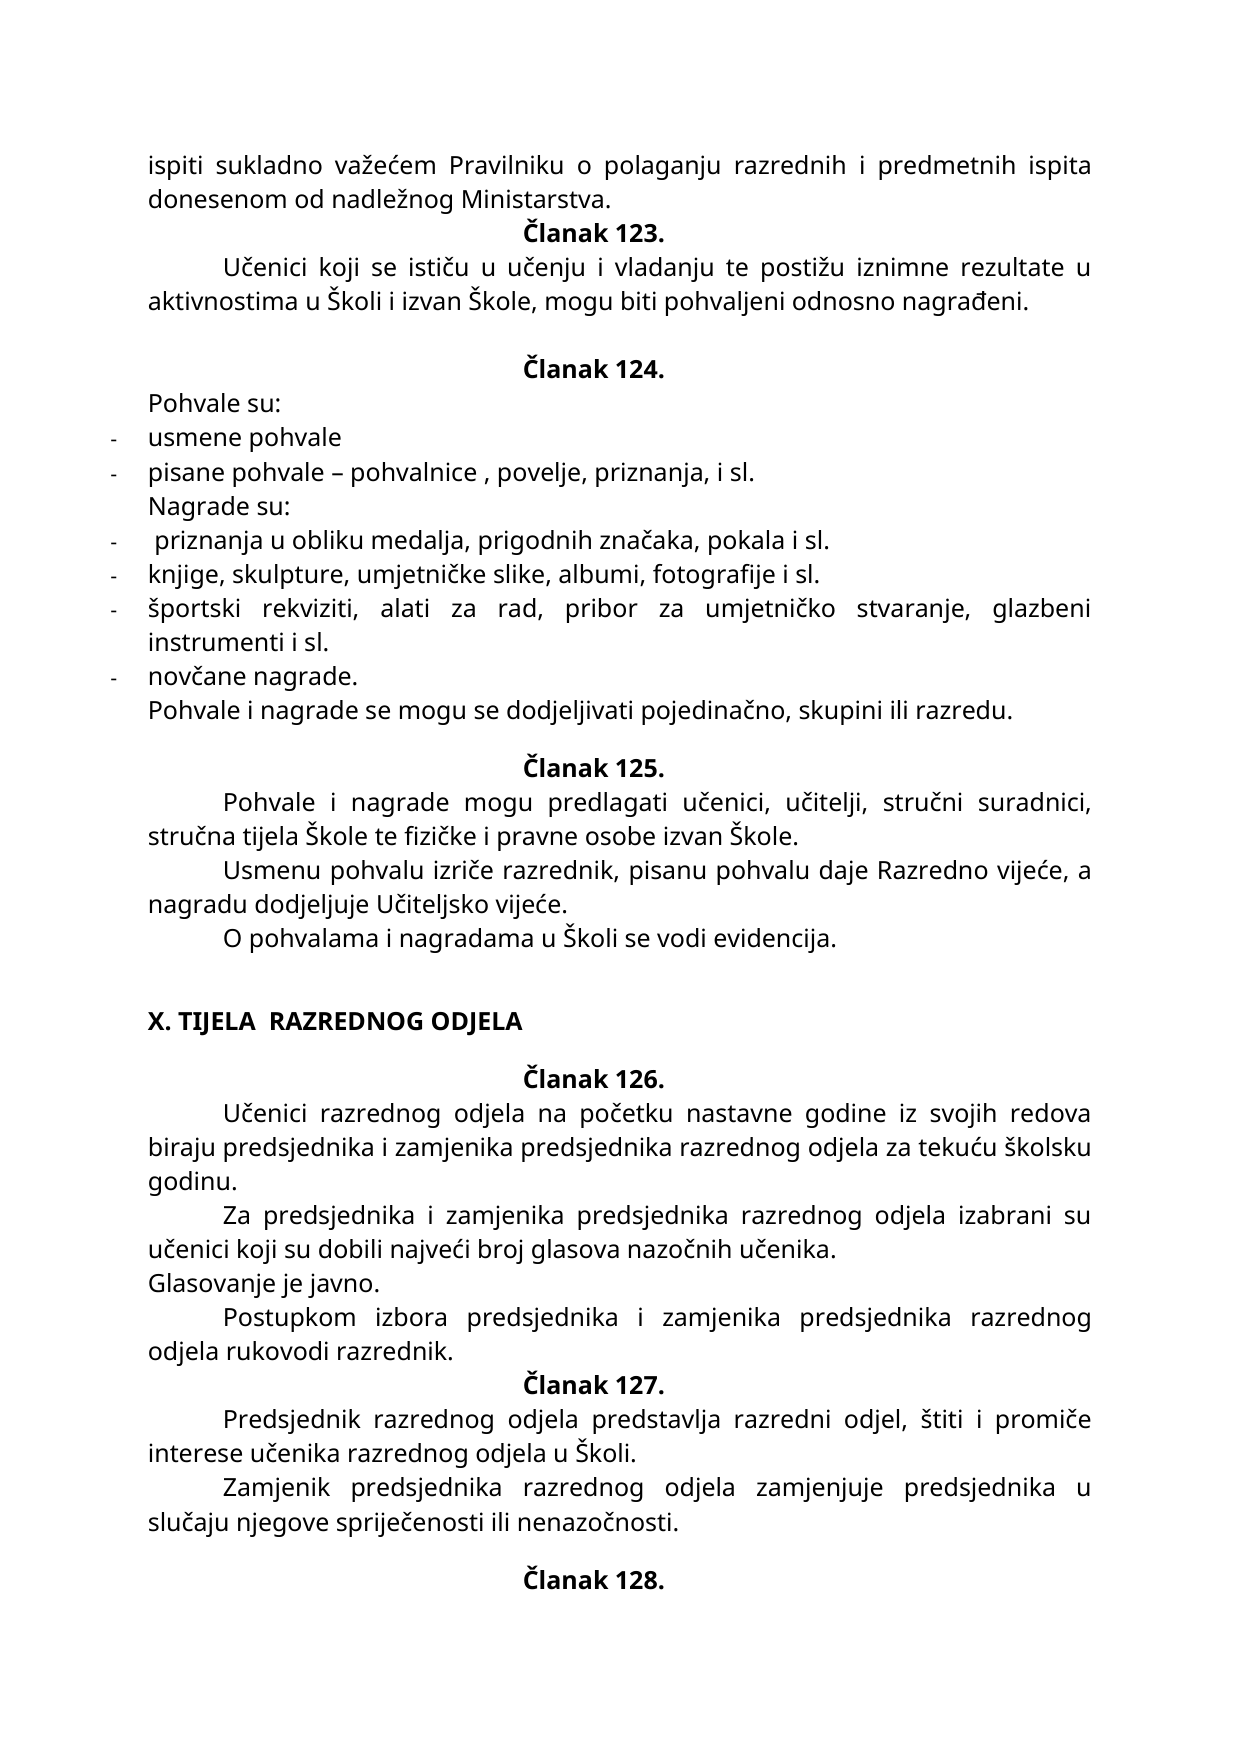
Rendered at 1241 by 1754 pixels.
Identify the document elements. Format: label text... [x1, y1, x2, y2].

text Usmenu pohvalu izriče razrednik, pisanu pohvalu daje Razredno vijeće, a nagradu dodjeljuje Učiteljsko vijeće. [148, 853, 1093, 921]
text Za predsjednika i zamjenika predsjednika razrednog odjela izabrani su učenici koji su dobili najveći broj glasova nazočnih učenika. [148, 1198, 1093, 1266]
text Članak 124. [448, 352, 1093, 386]
list športski rekviziti, alati za rad, pribor za umjetničko stvaranje, glazbeni instrumenti i sl. [110, 590, 1093, 658]
text ispiti sukladno važećem Pravilniku o polaganju razrednih i predmetnih ispita donesenom od nadležnog Ministarstva. [148, 148, 1093, 216]
text Članak 125. [448, 751, 1093, 785]
text Učenici koji se ističu u učenju i vladanju te postižu iznimne rezultate u aktivnostima u Školi i izvan Škole, mogu biti pohvaljeni odnosno nagrađeni. [148, 250, 1093, 318]
text Učenici razrednog odjela na početku nastavne godine iz svojih redova biraju predsjednika i zamjenika predsjednika razrednog odjela za tekuću školsku godinu. [148, 1095, 1093, 1198]
text X. TIJELA RAZREDNOG ODJELA [148, 1003, 1093, 1037]
text Postupkom izbora predsjednika i zamjenika predsjednika razrednog odjela rukovodi razrednik. [148, 1300, 1093, 1368]
text Nagrade su: [148, 488, 1093, 522]
text Pohvale i nagrade mogu predlagati učenici, učitelji, stručni suradnici, stručna tijela Škole te fizičke i pravne osobe izvan Škole. [148, 785, 1093, 853]
text Članak 127. [448, 1368, 1093, 1402]
text Članak 123. [448, 216, 1093, 250]
text Glasovanje je javno. [148, 1266, 1093, 1300]
text Zamjenik predsjednika razrednog odjela zamjenjuje predsjednika u slučaju njegove spriječenosti ili nenazočnosti. [148, 1470, 1093, 1538]
text Članak 128. [448, 1562, 1093, 1596]
text Pohvale su: [148, 386, 1093, 420]
text Predsjednik razrednog odjela predstavlja razredni odjel, štiti i promiče interese učenika razrednog odjela u Školi. [148, 1402, 1093, 1470]
list priznanja u obliku medalja, prigodnih značaka, pokala i sl. [110, 522, 1093, 556]
text O pohvalama i nagradama u Školi se vodi evidencija. [148, 921, 1093, 955]
list novčane nagrade. [110, 658, 1093, 693]
list usmene pohvale [110, 420, 1093, 454]
list knjige, skulpture, umjetničke slike, albumi, fotografije i sl. [110, 556, 1093, 590]
list pisane pohvale – pohvalnice , povelje, priznanja, i sl. [110, 454, 1093, 488]
text Članak 126. [448, 1061, 1093, 1095]
text Pohvale i nagrade se mogu se dodjeljivati pojedinačno, skupini ili razredu. [148, 693, 1093, 727]
